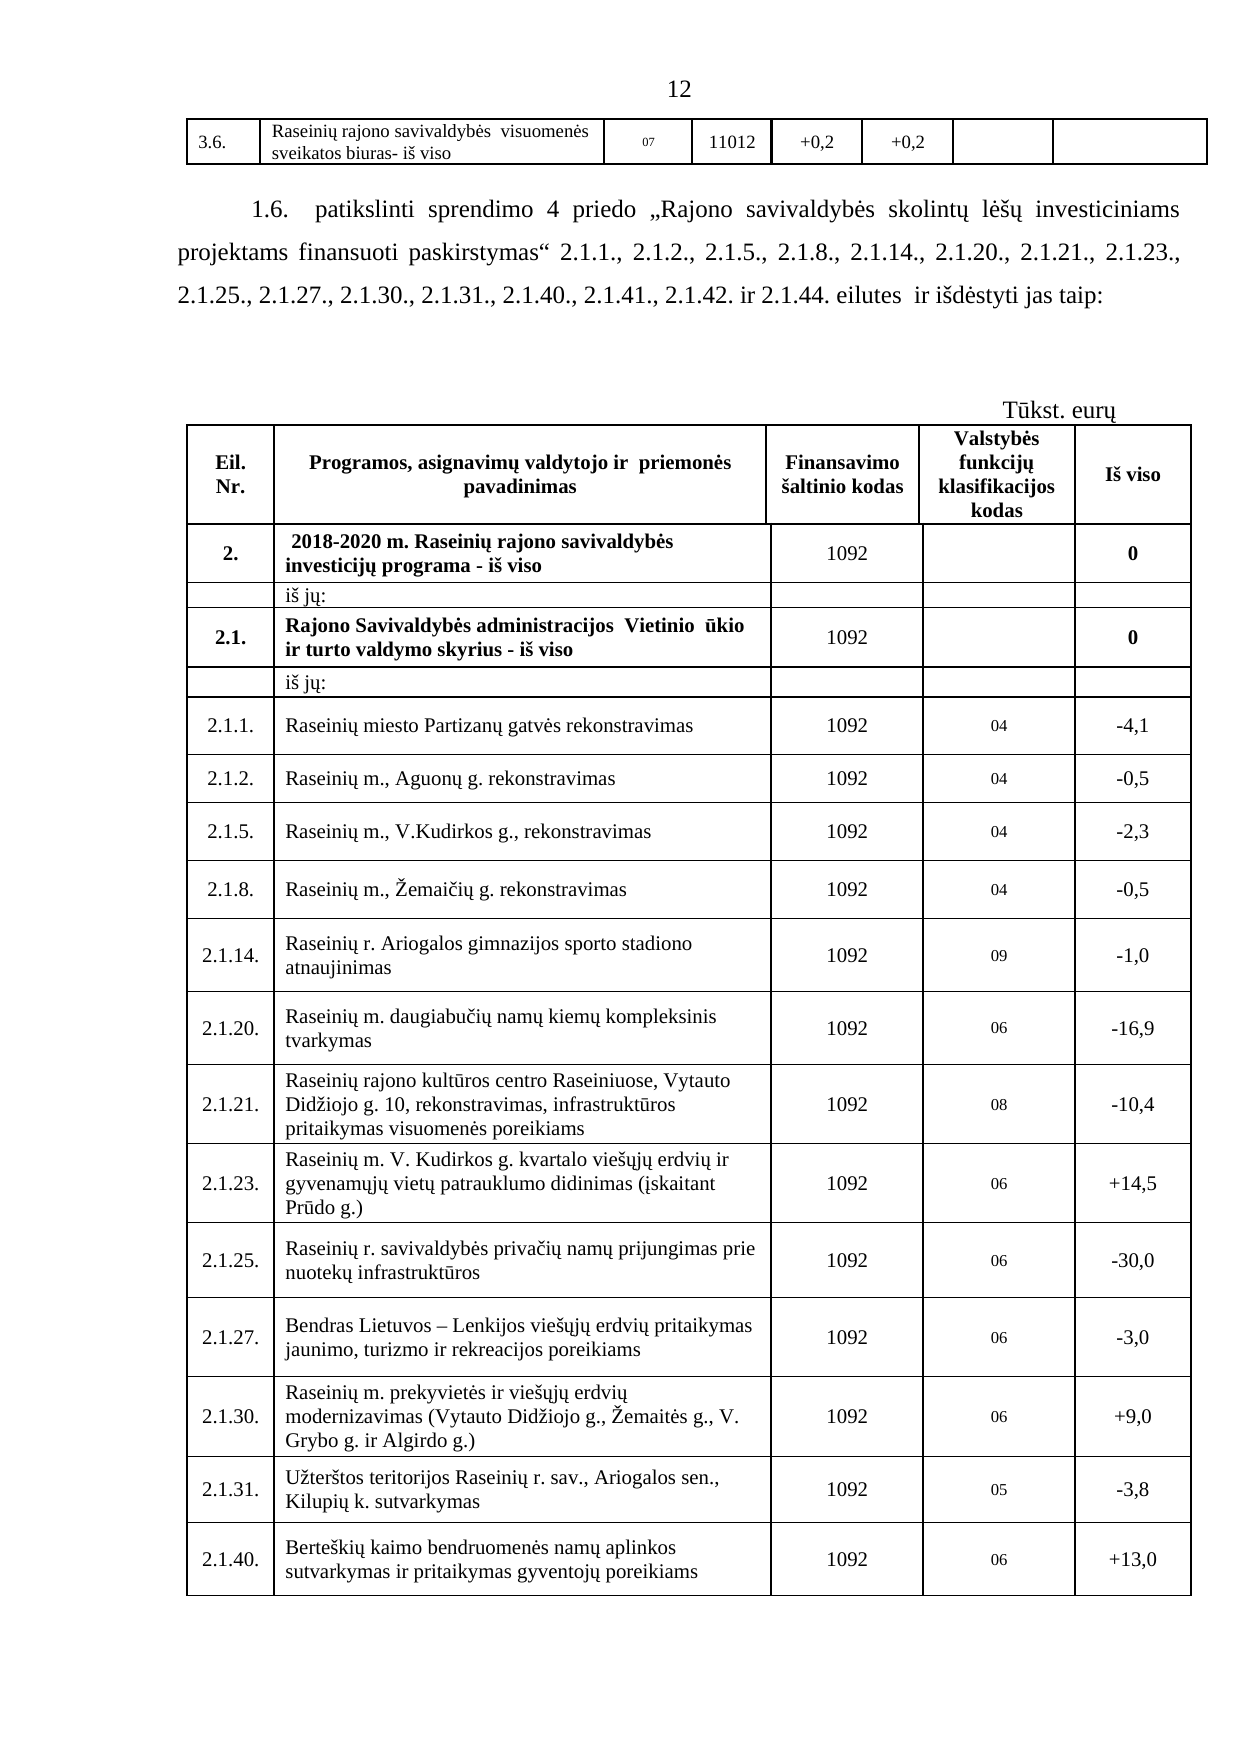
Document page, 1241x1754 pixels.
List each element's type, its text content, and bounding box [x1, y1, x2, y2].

table_cell [1076, 583, 1190, 607]
table_cell 04 [924, 861, 1074, 918]
table_cell 2.1.14. [188, 919, 273, 991]
text Tūkst. eurų [177, 395, 1181, 424]
table_cell [954, 120, 1052, 163]
table_cell Raseinių miesto Partizanų gatvės rekonstravimas [275, 698, 770, 753]
table_cell 1092 [772, 803, 922, 859]
table_cell 1092 [772, 1457, 922, 1522]
table_cell 06 [924, 1523, 1074, 1595]
table_header Iš viso [1076, 426, 1190, 522]
table_header Valstybės funkcijų klasifikacijos kodas [920, 426, 1074, 522]
table_cell 1092 [772, 1298, 922, 1376]
table_cell 06 [924, 1298, 1074, 1376]
table_cell [924, 525, 1074, 582]
table_cell -16,9 [1076, 992, 1190, 1064]
table_cell iš jų: [275, 583, 770, 607]
table_cell [772, 668, 922, 696]
table_cell 2.1.23. [188, 1144, 273, 1222]
table_cell [188, 583, 273, 607]
table_cell 1092 [772, 698, 922, 753]
table_cell 2.1.8. [188, 861, 273, 918]
table_cell Raseinių m. prekyvietės ir viešųjų erdvių modernizavimas (Vytauto Didžiojo g., Žemaitės g., V. Grybo g. ir Algirdo g.) [275, 1377, 770, 1456]
table_cell 1092 [772, 755, 922, 802]
table_cell 2.1.30. [188, 1377, 273, 1456]
table_cell -3,8 [1076, 1457, 1190, 1522]
table_cell 04 [924, 698, 1074, 753]
table_cell [924, 668, 1074, 696]
table_cell [1076, 668, 1190, 696]
table_cell 2.1.5. [188, 803, 273, 859]
table_cell 1092 [772, 919, 922, 991]
table_cell +13,0 [1076, 1523, 1190, 1595]
table_cell Berteškių kaimo bendruomenės namų aplinkos sutvarkymas ir pritaikymas gyventojų poreikiams [275, 1523, 770, 1595]
table_cell [772, 583, 922, 607]
table_cell 04 [924, 755, 1074, 802]
table_cell +0,2 [773, 120, 861, 163]
table_cell [1054, 120, 1206, 163]
table_cell 2.1.40. [188, 1523, 273, 1595]
table_cell 06 [924, 992, 1074, 1064]
table_cell -30,0 [1076, 1223, 1190, 1297]
table_cell 2018-2020 m. Raseinių rajono savivaldybės investicijų programa - iš viso [275, 525, 770, 582]
table_cell 2.1. [188, 608, 273, 666]
table_cell -2,3 [1076, 803, 1190, 859]
table_cell 11012 [693, 120, 770, 163]
table_cell 2.1.27. [188, 1298, 273, 1376]
table_cell iš jų: [275, 668, 770, 696]
table_cell 09 [924, 919, 1074, 991]
table_cell Raseinių r. savivaldybės privačių namų prijungimas prie nuotekų infrastruktūros [275, 1223, 770, 1297]
table_cell Rajono Savivaldybės administracijos Vietinio ūkio ir turto valdymo skyrius - iš viso [275, 608, 770, 666]
table_cell 2. [188, 525, 273, 582]
table_cell Raseinių r. Ariogalos gimnazijos sporto stadiono atnaujinimas [275, 919, 770, 991]
table_cell 1092 [772, 525, 922, 582]
table_cell 2.1.20. [188, 992, 273, 1064]
table_cell 1092 [772, 992, 922, 1064]
table_cell -1,0 [1076, 919, 1190, 991]
table_cell 1092 [772, 1223, 922, 1297]
table_cell 2.1.25. [188, 1223, 273, 1297]
table_cell -3,0 [1076, 1298, 1190, 1376]
table_cell 1092 [772, 1523, 922, 1595]
table_cell 2.1.1. [188, 698, 273, 753]
table_cell -10,4 [1076, 1065, 1190, 1143]
table_header Programos, asignavimų valdytojo ir priemonės pavadinimas [275, 426, 765, 522]
table_cell Raseinių m. daugiabučių namų kiemų kompleksinis tvarkymas [275, 992, 770, 1064]
table_cell Užterštos teritorijos Raseinių r. sav., Ariogalos sen., Kilupių k. sutvarkymas [275, 1457, 770, 1522]
table_cell 1092 [772, 1377, 922, 1456]
table_cell 04 [924, 803, 1074, 859]
table_cell -0,5 [1076, 861, 1190, 918]
table_cell -0,5 [1076, 755, 1190, 802]
table_cell +14,5 [1076, 1144, 1190, 1222]
table_cell 08 [924, 1065, 1074, 1143]
table_cell 2.1.2. [188, 755, 273, 802]
table_cell 1092 [772, 1065, 922, 1143]
table_cell 0 [1076, 525, 1190, 582]
table_cell Raseinių m., Žemaičių g. rekonstravimas [275, 861, 770, 918]
table_header Finansavimo šaltinio kodas [767, 426, 918, 522]
table_cell [188, 668, 273, 696]
table_cell +0,2 [863, 120, 952, 163]
table_cell 2.1.21. [188, 1065, 273, 1143]
table_cell 0 [1076, 608, 1190, 666]
table_cell 1092 [772, 608, 922, 666]
table_cell Raseinių rajono savivaldybės visuomenės sveikatos biuras- iš viso [261, 120, 603, 163]
table_cell Raseinių rajono kultūros centro Raseiniuose, Vytauto Didžiojo g. 10, rekonstravimas, infrastruktūros pritaikymas visuomenės poreikiams [275, 1065, 770, 1143]
table_cell 06 [924, 1223, 1074, 1297]
table_cell Raseinių m., V.Kudirkos g., rekonstravimas [275, 803, 770, 859]
table_cell 06 [924, 1144, 1074, 1222]
table_cell [924, 583, 1074, 607]
text 1.6. patikslinti sprendimo 4 priedo „Rajono savivaldybės skolintų lėšų investiciniams projektams finansuoti paskirstymas“ 2.1.1., 2.1.2., 2.1.5., 2.1.8., 2.1.14., 2.1.20., 2.1.21., 2.1.23., 2.1.25., 2.1.27., 2.1.30., 2.1.31., 2.1.40., 2.1.41., 2.1.42. ir 2.1.44. eilutes ir išdėstyti jas taip: [177, 194, 1181, 352]
table_cell Raseinių m. V. Kudirkos g. kvartalo viešųjų erdvių ir gyvenamųjų vietų patrauklumo didinimas (įskaitant Prūdo g.) [275, 1144, 770, 1222]
table_cell 05 [924, 1457, 1074, 1522]
table_cell 2.1.31. [188, 1457, 273, 1522]
table_header Eil. Nr. [188, 426, 273, 522]
table_cell 3.6. [188, 120, 259, 163]
table_cell 1092 [772, 1144, 922, 1222]
table_cell +9,0 [1076, 1377, 1190, 1456]
table_cell 07 [605, 120, 691, 163]
table_cell [924, 608, 1074, 666]
table_cell -4,1 [1076, 698, 1190, 753]
table_cell 1092 [772, 861, 922, 918]
table_cell 06 [924, 1377, 1074, 1456]
table_cell Raseinių m., Aguonų g. rekonstravimas [275, 755, 770, 802]
table_cell Bendras Lietuvos – Lenkijos viešųjų erdvių pritaikymas jaunimo, turizmo ir rekreacijos poreikiams [275, 1298, 770, 1376]
